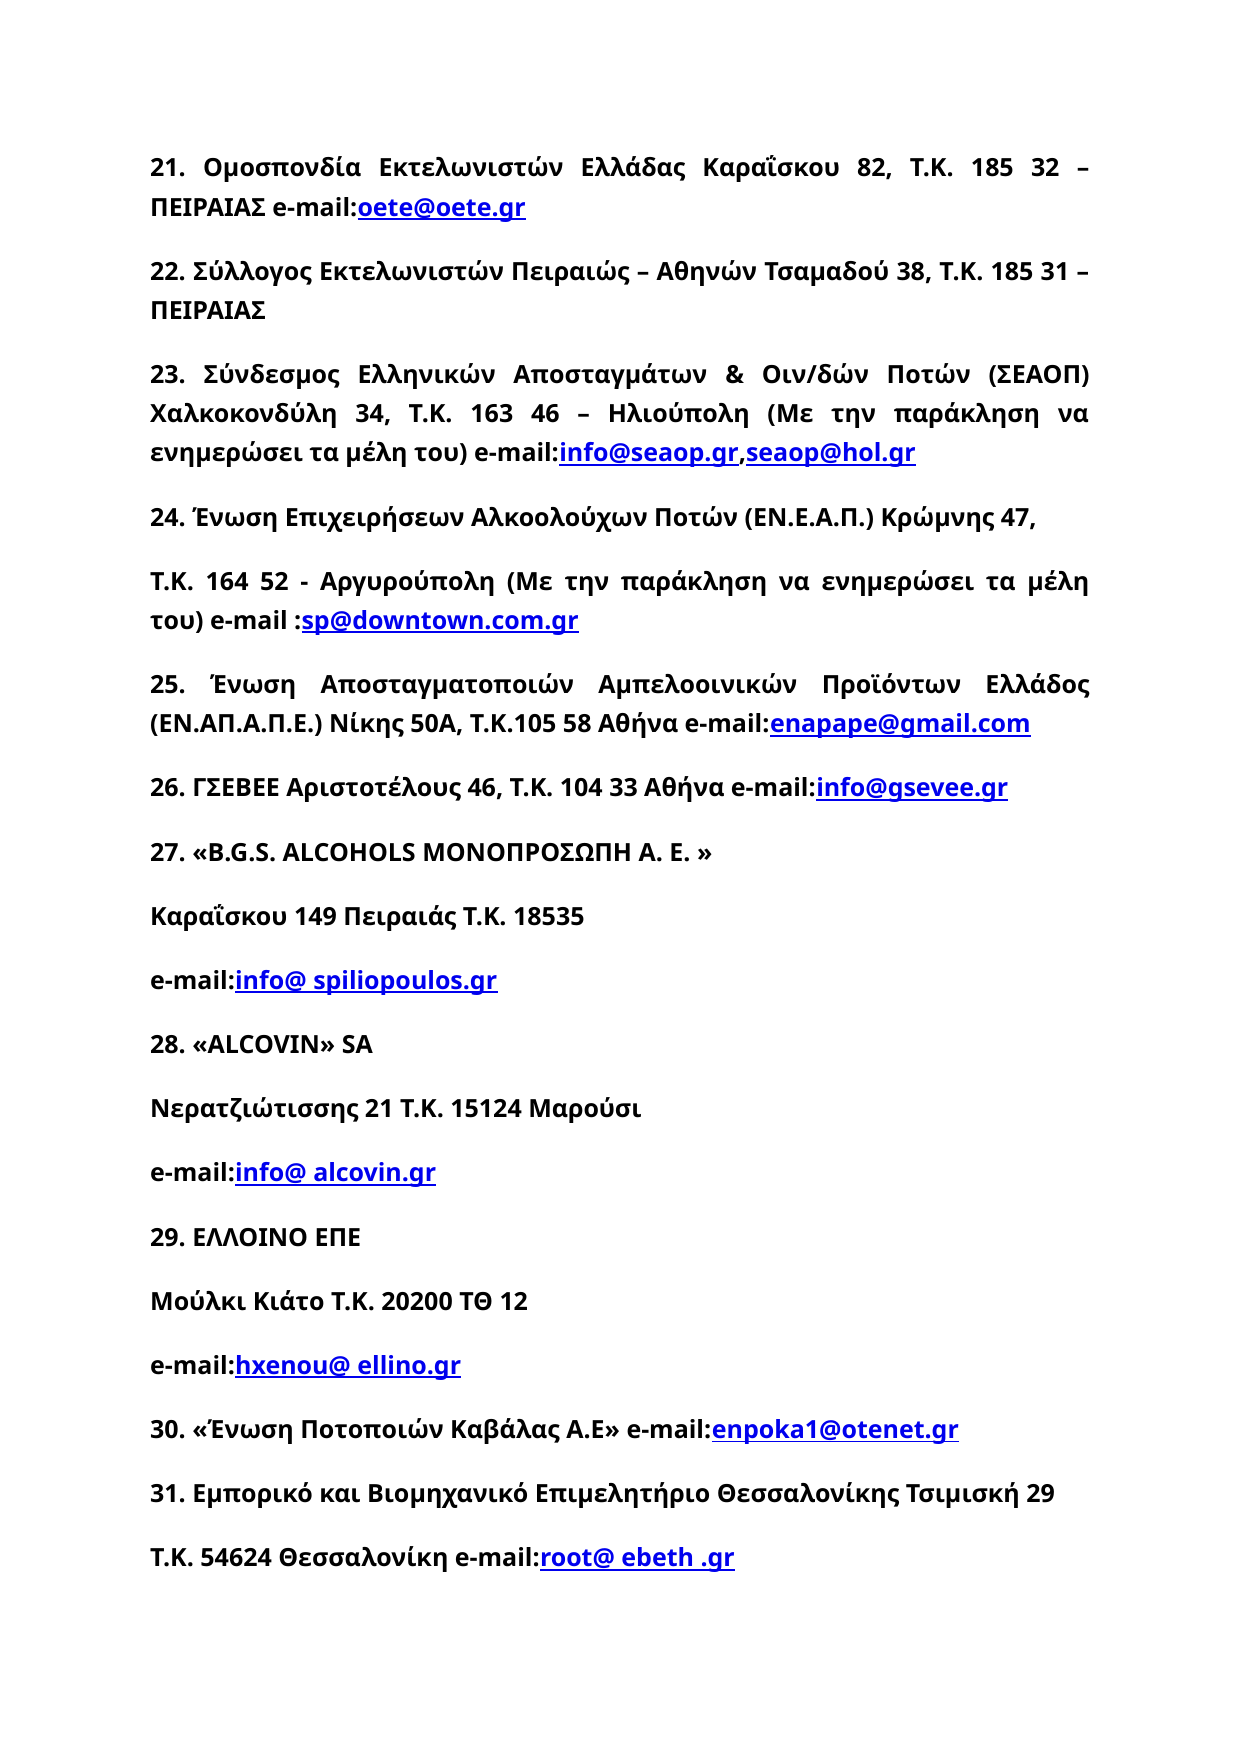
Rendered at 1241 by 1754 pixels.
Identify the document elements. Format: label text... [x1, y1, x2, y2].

text 22. Σύλλογος Εκτελωνιστών Πειραιώς – Αθηνών Τσαμαδού 38, Τ.Κ. 185 31 – ΠΕΙΡΑΙΑΣ [150, 253, 1090, 327]
text 27. «B.G.S. ALCOHOLS ΜΟΝΟΠΡΟΣΩΠΗ Α. Ε. » [150, 834, 1090, 868]
text 29. ΕΛΛΟΙΝΟ ΕΠΕ [150, 1219, 1090, 1253]
text 31. Εμπορικό και Βιομηχανικό Επιμελητήριο Θεσσαλονίκης Τσιμισκή 29 [150, 1476, 1090, 1510]
text 25. Ένωση Αποσταγματοποιών Αμπελοοινικών Προϊόντων Ελλάδος (ΕΝ.ΑΠ.Α.Π.Ε.) Νίκης 50Α, Τ.Κ.105 58 Αθήνα e-mail:enapape@gmail.com [150, 667, 1090, 740]
text 23. Σύνδεσμος Ελληνικών Αποσταγμάτων & Οιν/δών Ποτών (ΣΕΑΟΠ) Χαλκοκονδύλη 34, Τ.Κ. 163 46 – Ηλιούπολη (Με την παράκληση να ενημερώσει τα μέλη του) e-mail:info@seaop.gr,seaop@hol.gr [150, 357, 1090, 469]
text Μούλκι Κιάτο Τ.Κ. 20200 ΤΘ 12 [150, 1283, 1090, 1317]
text 24. Ένωση Επιχειρήσεων Αλκοολούχων Ποτών (ΕΝ.Ε.Α.Π.) Κρώμνης 47, [150, 499, 1090, 533]
text 30. «Ένωση Ποτοποιών Καβάλας Α.Ε» e-mail:enpoka1@otenet.gr [150, 1412, 1090, 1446]
text Νερατζιώτισσης 21 Τ.Κ. 15124 Μαρούσι [150, 1091, 1090, 1125]
text Τ.Κ. 164 52 - Αργυρούπολη (Με την παράκληση να ενημερώσει τα μέλη του) e-mail :sp@downtown.com.gr [150, 563, 1090, 637]
text Τ.Κ. 54624 Θεσσαλονίκη e-mail:root@ ebeth .gr [150, 1540, 1090, 1574]
text 28. «ALCOVIN» SA [150, 1027, 1090, 1061]
text Καραΐσκου 149 Πειραιάς Τ.Κ. 18535 [150, 898, 1090, 932]
text e-mail:hxenou@ ellino.gr [150, 1347, 1090, 1382]
text e-mail:info@ spiliopoulos.gr [150, 962, 1090, 997]
text 26. ΓΣΕΒΕΕ Αριστοτέλους 46, Τ.Κ. 104 33 Αθήνα e-mail:info@gsevee.gr [150, 770, 1090, 804]
text 21. Ομοσπονδία Εκτελωνιστών Ελλάδας Καραΐσκου 82, Τ.Κ. 185 32 – ΠΕΙΡΑΙΑΣ e-mail:oete@oete.gr [150, 150, 1090, 223]
text e-mail:info@ alcovin.gr [150, 1155, 1090, 1189]
